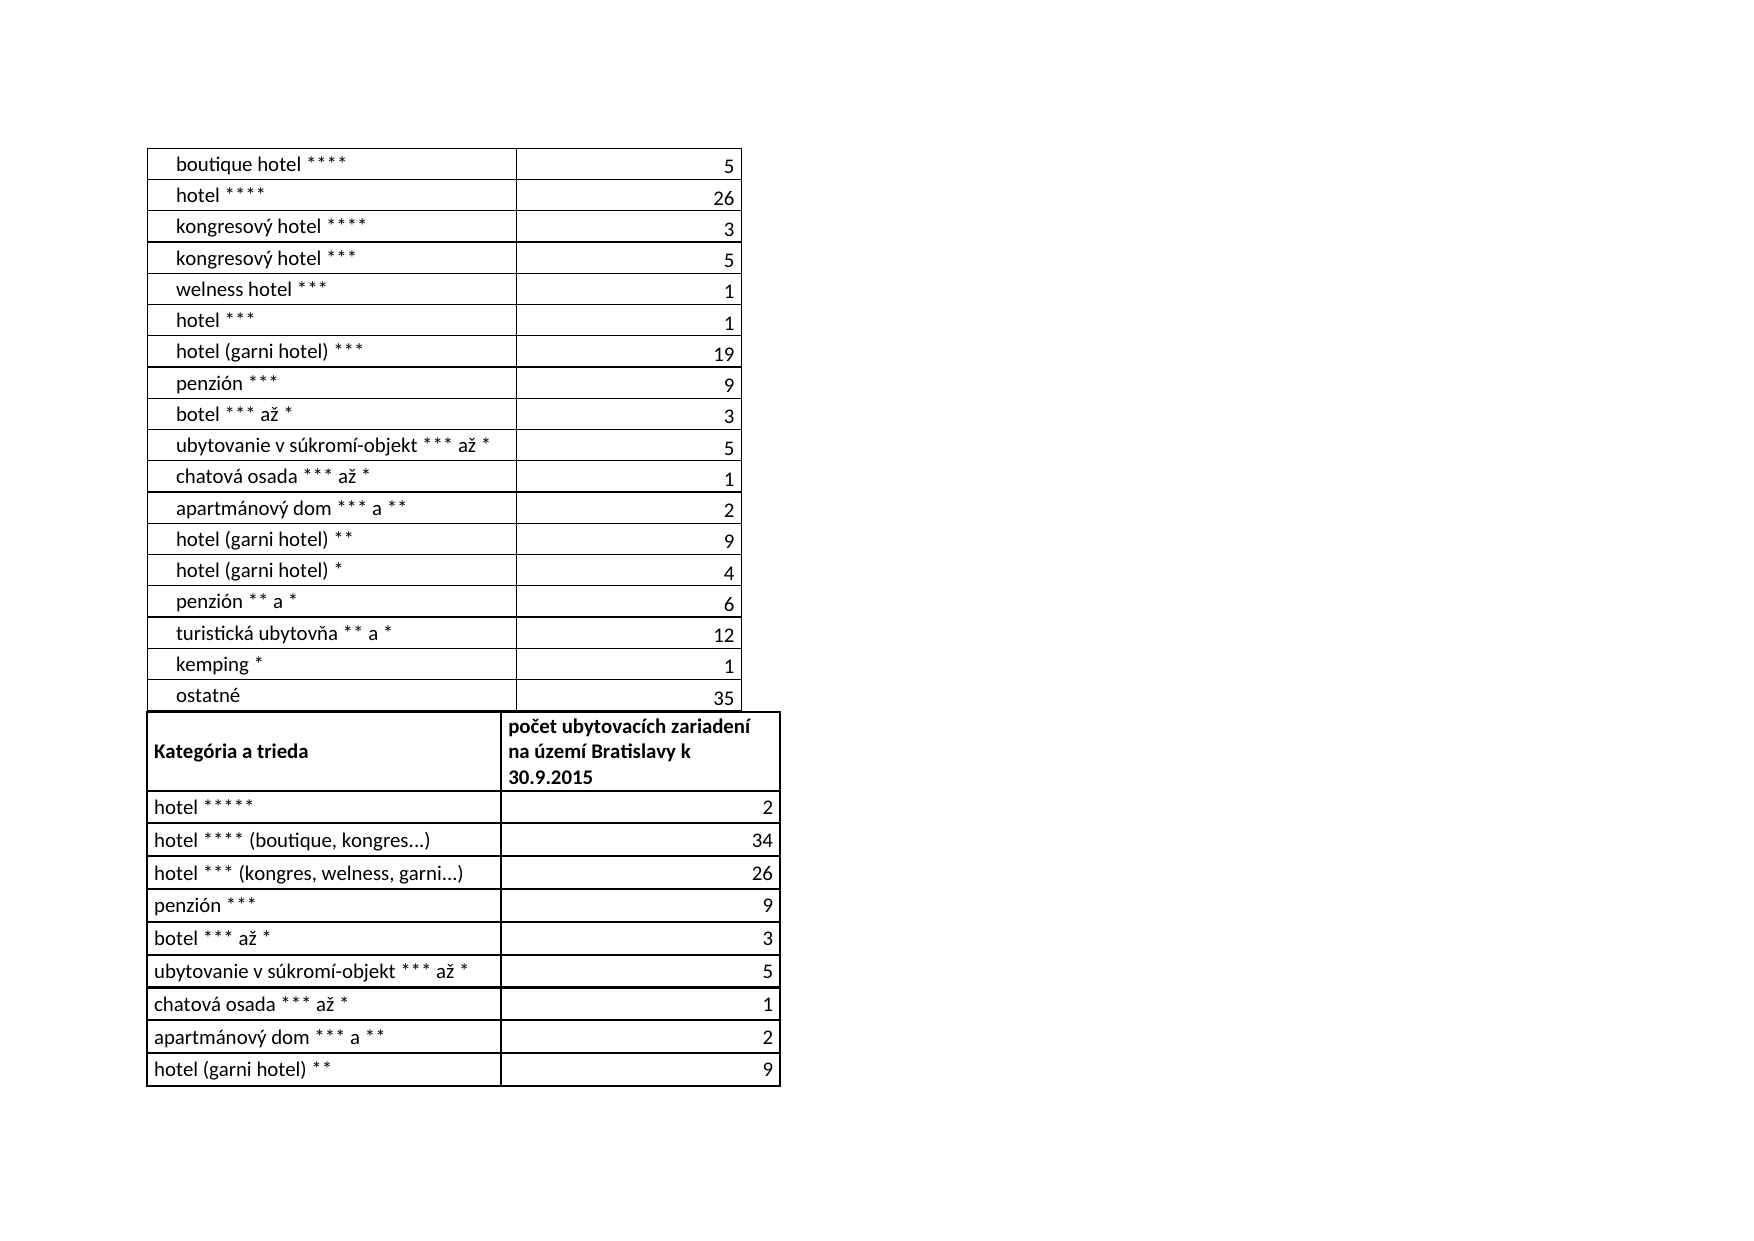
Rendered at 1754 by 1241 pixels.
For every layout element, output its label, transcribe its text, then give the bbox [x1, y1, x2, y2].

table_cell hotel *** [148, 305, 516, 335]
table_cell boutique hotel **** [148, 149, 516, 179]
table_cell 1 [517, 274, 741, 304]
table_cell 2 [517, 493, 741, 523]
table_cell 1 [502, 989, 779, 1019]
table_cell 5 [502, 956, 779, 986]
table_cell 26 [502, 857, 779, 888]
table_cell apartmánový dom *** a ** [148, 1021, 500, 1052]
table_cell 9 [502, 1054, 779, 1085]
table_cell 2 [502, 792, 779, 822]
table_cell 12 [517, 618, 741, 648]
table_cell 6 [517, 586, 741, 616]
table_header Kategória a trieda [148, 713, 500, 789]
table_cell chatová osada *** až * [148, 989, 500, 1019]
table_cell apartmánový dom *** a ** [148, 493, 516, 523]
table_cell 3 [502, 923, 779, 953]
table_cell hotel **** [148, 180, 516, 210]
table_cell hotel ***** [148, 792, 500, 822]
table_cell welness hotel *** [148, 274, 516, 304]
table_cell chatová osada *** až * [148, 461, 516, 491]
table_cell botel *** až * [148, 923, 500, 953]
table_cell hotel (garni hotel) ** [148, 524, 516, 554]
table_cell ubytovanie v súkromí-objekt *** až * [148, 956, 500, 986]
table_cell 3 [517, 399, 741, 429]
table_header počet ubytovacích zariadení na území Bratislavy k 30.9.2015 [502, 713, 779, 789]
table_cell 1 [517, 461, 741, 491]
table_cell turistická ubytovňa ** a * [148, 618, 516, 648]
table_cell kongresový hotel **** [148, 211, 516, 241]
table_cell 1 [517, 649, 741, 679]
table_cell ubytovanie v súkromí-objekt *** až * [148, 430, 516, 460]
table_cell 5 [517, 430, 741, 460]
table_cell 9 [517, 368, 741, 398]
table_cell hotel (garni hotel) ** [148, 1054, 500, 1085]
table_cell 19 [517, 336, 741, 366]
table_cell hotel **** (boutique, kongres...) [148, 824, 500, 855]
table_cell 35 [517, 680, 741, 710]
table_cell 2 [502, 1021, 779, 1052]
table_cell 34 [502, 824, 779, 855]
table_cell 9 [502, 890, 779, 921]
table_cell hotel (garni hotel) *** [148, 336, 516, 366]
table_cell kemping * [148, 649, 516, 679]
table_cell botel *** až * [148, 399, 516, 429]
table_cell 5 [517, 243, 741, 273]
table_cell 1 [517, 305, 741, 335]
table_cell 26 [517, 180, 741, 210]
table_cell penzión ** a * [148, 586, 516, 616]
table_cell hotel (garni hotel) * [148, 555, 516, 585]
table_cell ostatné [148, 680, 516, 710]
table_cell 4 [517, 555, 741, 585]
table_cell penzión *** [148, 368, 516, 398]
table_cell kongresový hotel *** [148, 243, 516, 273]
table_cell 5 [517, 149, 741, 179]
table_cell penzión *** [148, 890, 500, 921]
table_cell 3 [517, 211, 741, 241]
table_cell hotel *** (kongres, welness, garni...) [148, 857, 500, 888]
table_cell 9 [517, 524, 741, 554]
